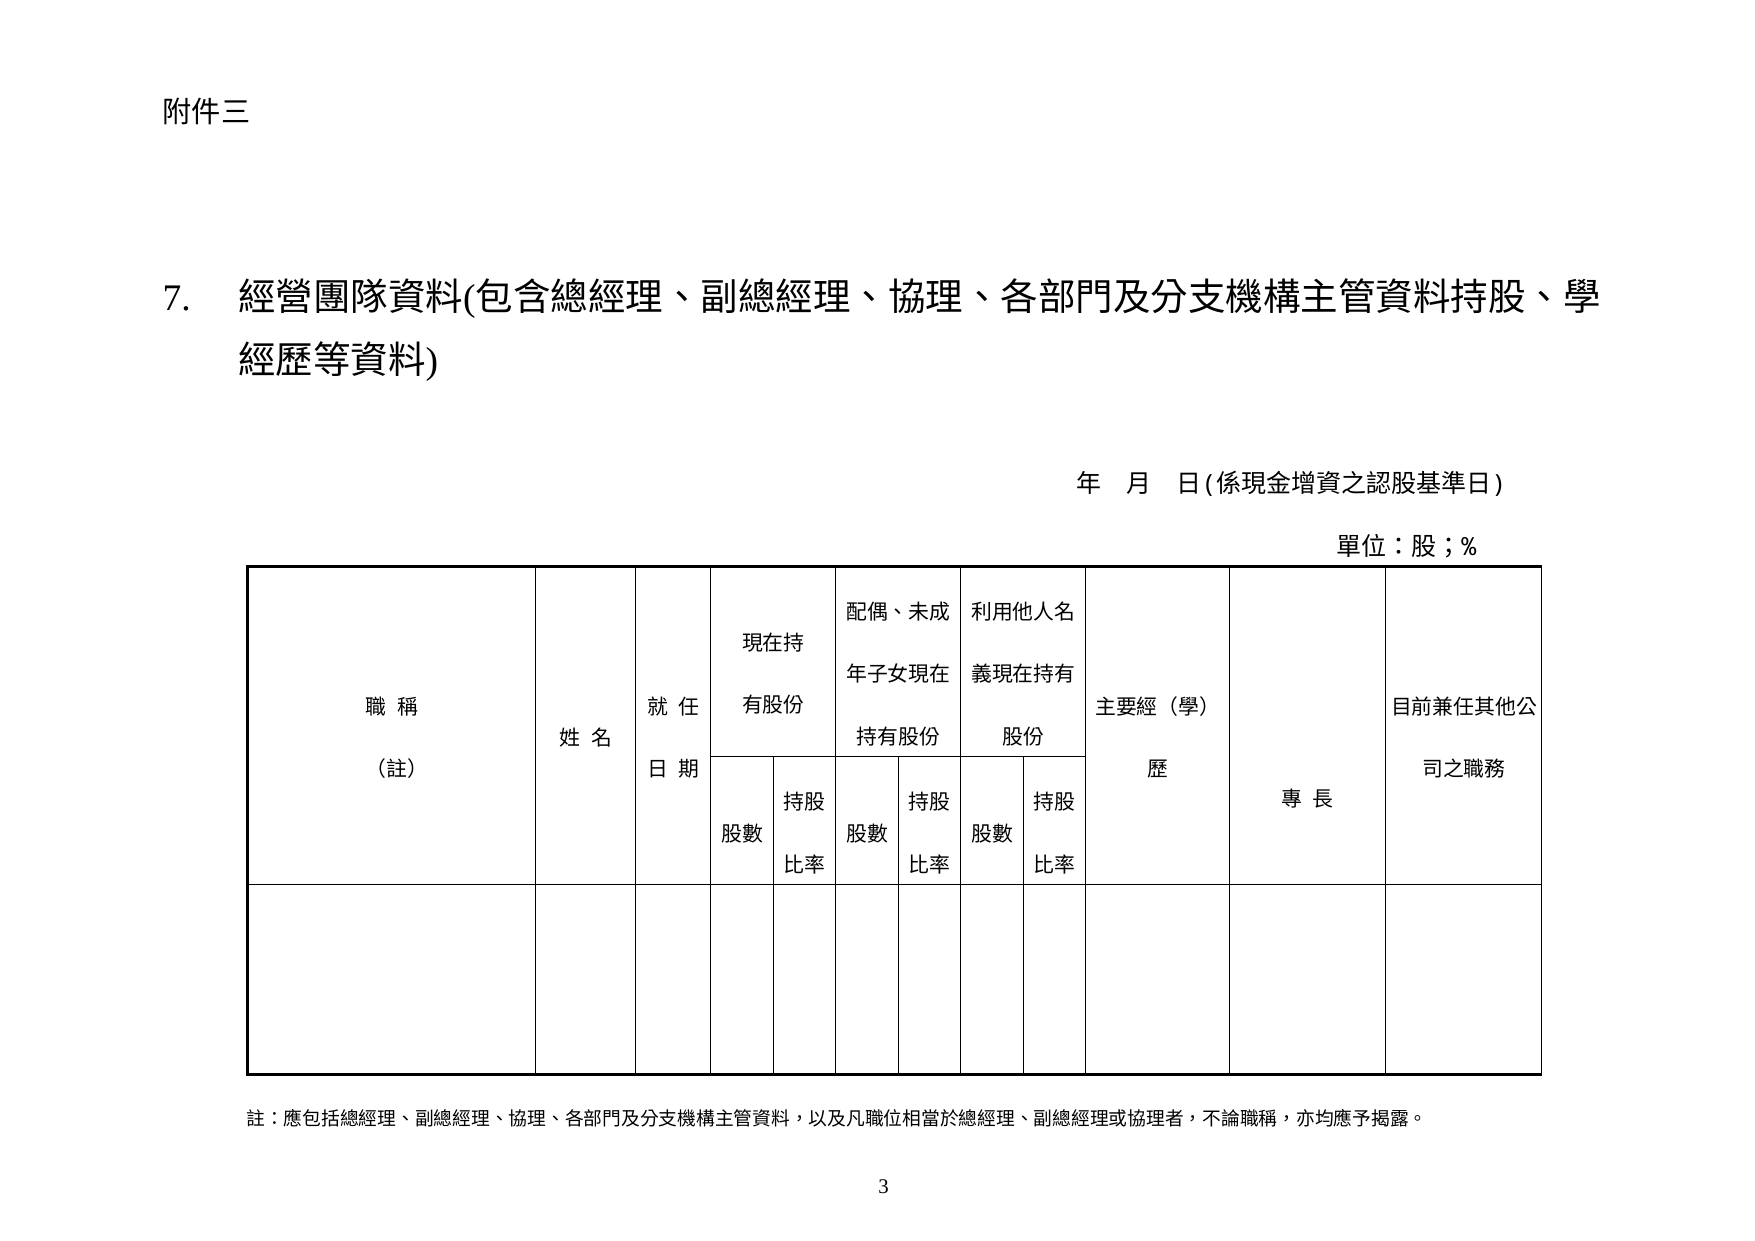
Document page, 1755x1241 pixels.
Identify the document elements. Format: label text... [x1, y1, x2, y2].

table_header 現在持 有股份 [711, 568, 835, 756]
table_cell 持股比率 [1024, 757, 1085, 884]
table_header 就 任日 期 [636, 568, 710, 884]
table_cell [636, 885, 710, 1072]
table_cell [249, 885, 535, 1072]
table_cell 股數 [711, 757, 773, 884]
table_header 姓 名 [536, 568, 635, 884]
table_cell [774, 885, 835, 1072]
table_cell 股數 [961, 757, 1023, 884]
table_header 配偶、未成年子女現在持有股份 [836, 568, 960, 756]
table_cell [536, 885, 635, 1072]
table_cell 股數 [836, 757, 898, 884]
table_cell [961, 885, 1023, 1072]
table_cell [1230, 885, 1385, 1072]
text 單位：股；% [212, 503, 1506, 565]
table_header 主要經（學）歷 [1086, 568, 1229, 884]
table_header 目前兼任其他公司之職務 [1386, 568, 1541, 884]
table_header 利用他人名義現在持有股份 [961, 568, 1085, 756]
table_cell 持股比率 [774, 757, 835, 884]
table_cell [1024, 885, 1085, 1072]
text 註：應包括總經理、副總經理、協理、各部門及分支機構主管資料，以及凡職位相當於總經理、副總經理或協理者，不論職稱，亦均應予揭露。 [212, 1076, 1604, 1138]
table_header 專 長 [1230, 568, 1385, 884]
table_cell 持股比率 [899, 757, 960, 884]
table_cell [899, 885, 960, 1072]
table_cell [711, 885, 773, 1072]
table_header 職 稱 （註） [249, 568, 535, 884]
table_cell [1386, 885, 1541, 1072]
text 年 月 日(係現金增資之認股基準日) [212, 440, 1506, 503]
table_cell [1086, 885, 1229, 1072]
table_cell [836, 885, 898, 1072]
list 經營團隊資料(包含總經理、副總經理、協理、各部門及分支機構主管資料持股、學經歷等資料) [162, 253, 1604, 378]
